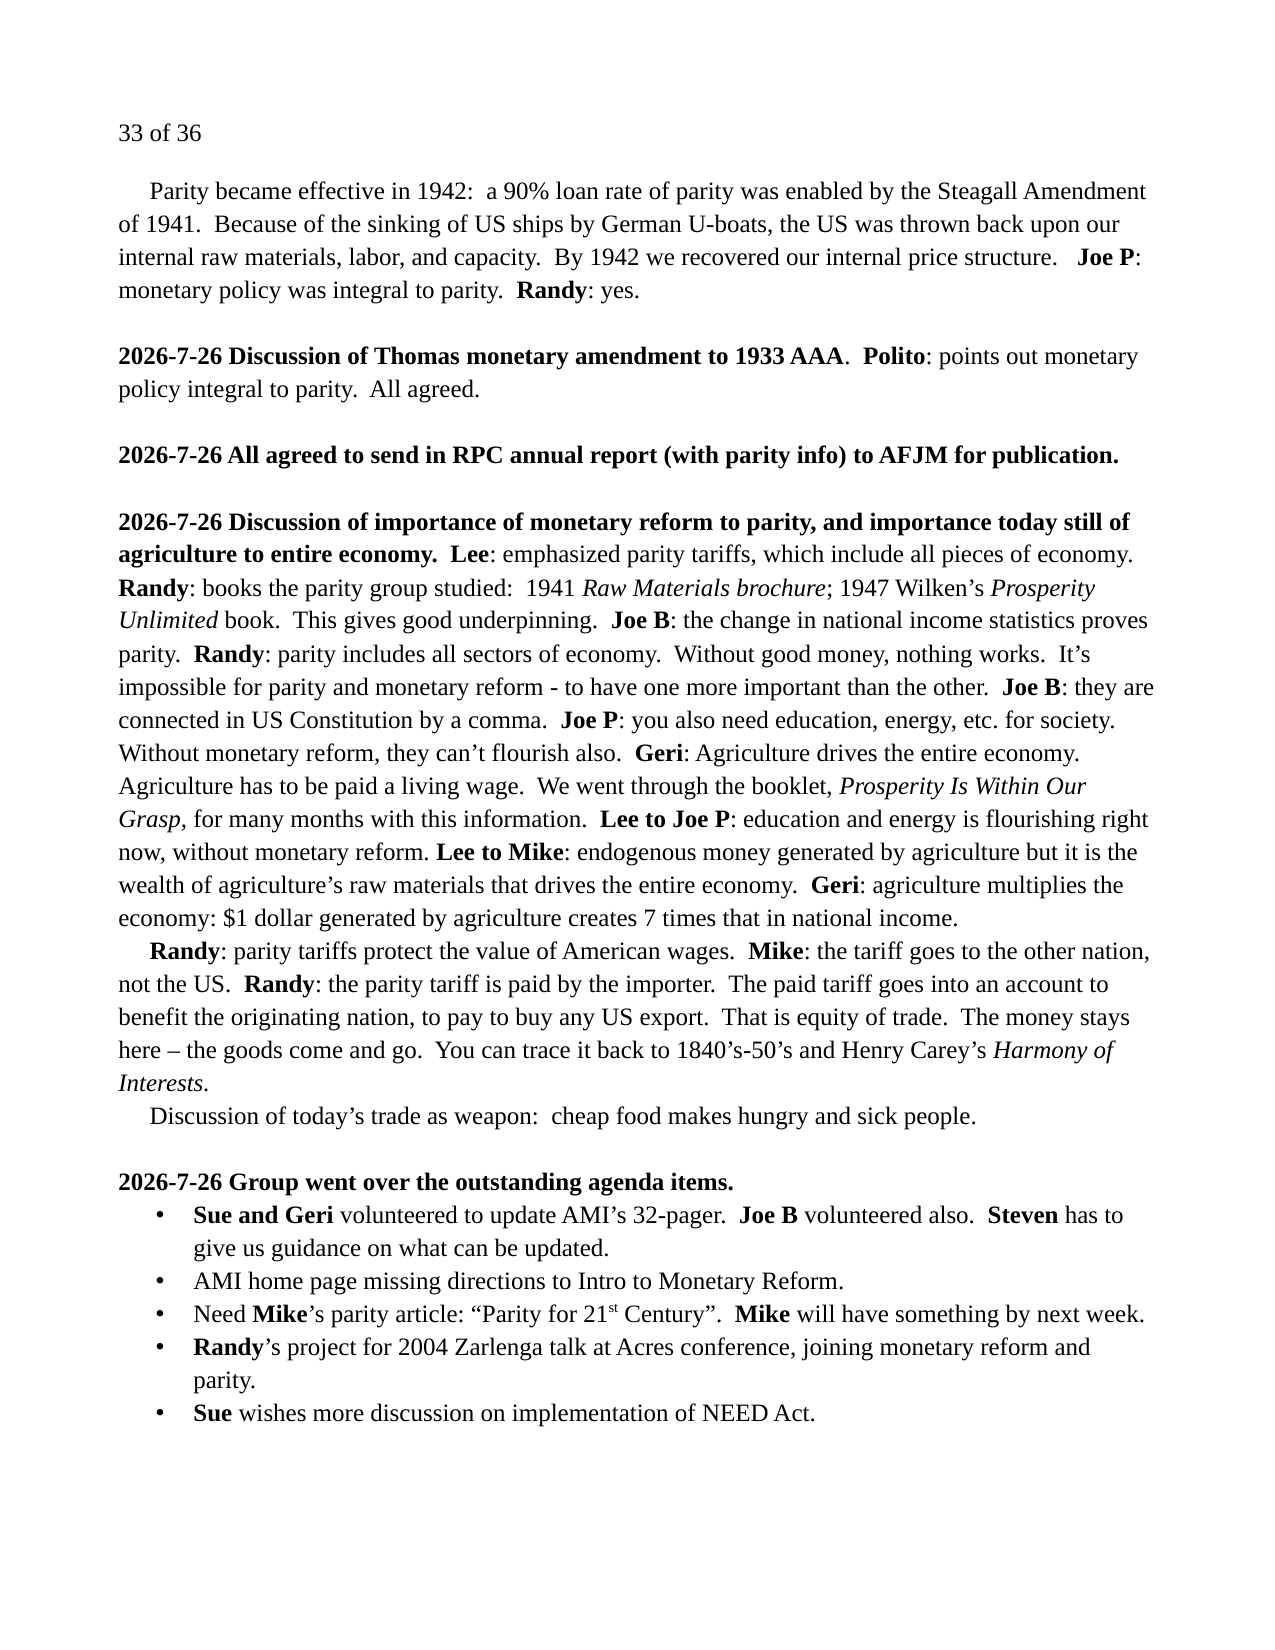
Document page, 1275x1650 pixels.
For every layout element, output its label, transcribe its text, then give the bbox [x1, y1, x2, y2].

list Sue wishes more discussion on implementation of NEED Act. [156, 1398, 1157, 1427]
text Randy: parity tariffs protect the value of American wages. Mike: the tariff goes to the other nation, not the US. Randy: the parity tariff is paid by the importer. The paid tariff goes into an account to benefit the originating nation, to pay to buy any US export. That is equity of trade. The money stays here – the goods come and go. You can trace it back to 1840’s-50’s and Henry Carey’s Harmony of Interests. [118, 936, 1157, 1097]
text 2026-7-26 Discussion of importance of monetary reform to parity, and importance today still of agriculture to entire economy. Lee: emphasized parity tariffs, which include all pieces of economy. Randy: books the parity group studied: 1941 Raw Materials brochure; 1947 Wilken’s Prosperity Unlimited book. This gives good underpinning. Joe B: the change in national income statistics proves parity. Randy: parity includes all sectors of economy. Without good money, nothing works. It’s impossible for parity and monetary reform - to have one more important than the other. Joe B: they are connected in US Constitution by a comma. Joe P: you also need education, energy, etc. for society. Without monetary reform, they can’t flourish also. Geri: Agriculture drives the entire economy. Agriculture has to be paid a living wage. We went through the booklet, Prosperity Is Within Our Grasp, for many months with this information. Lee to Joe P: education and energy is flourishing right now, without monetary reform. Lee to Mike: endogenous money generated by agriculture but it is the wealth of agriculture’s raw materials that drives the entire economy. Geri: agriculture multiplies the economy: $1 dollar generated by agriculture creates 7 times that in national income. [118, 507, 1157, 932]
text 2026-7-26 Discussion of Thomas monetary amendment to 1933 AAA. Polito: points out monetary policy integral to parity. All agreed. [118, 341, 1157, 403]
list AMI home page missing directions to Intro to Monetary Reform. [156, 1266, 1157, 1295]
list Sue and Geri volunteered to update AMI’s 32-pager. Joe B volunteered also. Steven has to give us guidance on what can be updated. [156, 1200, 1157, 1262]
text Parity became effective in 1942: a 90% loan rate of parity was enabled by the Steagall Amendment of 1941. Because of the sinking of US ships by German U-boats, the US was thrown back upon our internal raw materials, labor, and capacity. By 1942 we recovered our internal price structure. Joe P: monetary policy was integral to parity. Randy: yes. [118, 176, 1157, 304]
text 2026-7-26 Group went over the outstanding agenda items. [118, 1167, 1157, 1196]
text 2026-7-26 All agreed to send in RPC annual report (with parity info) to AFJM for publication. [118, 441, 1157, 469]
list Randy’s project for 2004 Zarlenga talk at Acres conference, joining monetary reform and parity. [156, 1332, 1157, 1394]
text Discussion of today’s trade as weapon: cheap food makes hungry and sick people. [118, 1101, 1157, 1130]
list Need Mike’s parity article: “Parity for 21st Century”. Mike will have something by next week. [156, 1299, 1157, 1328]
